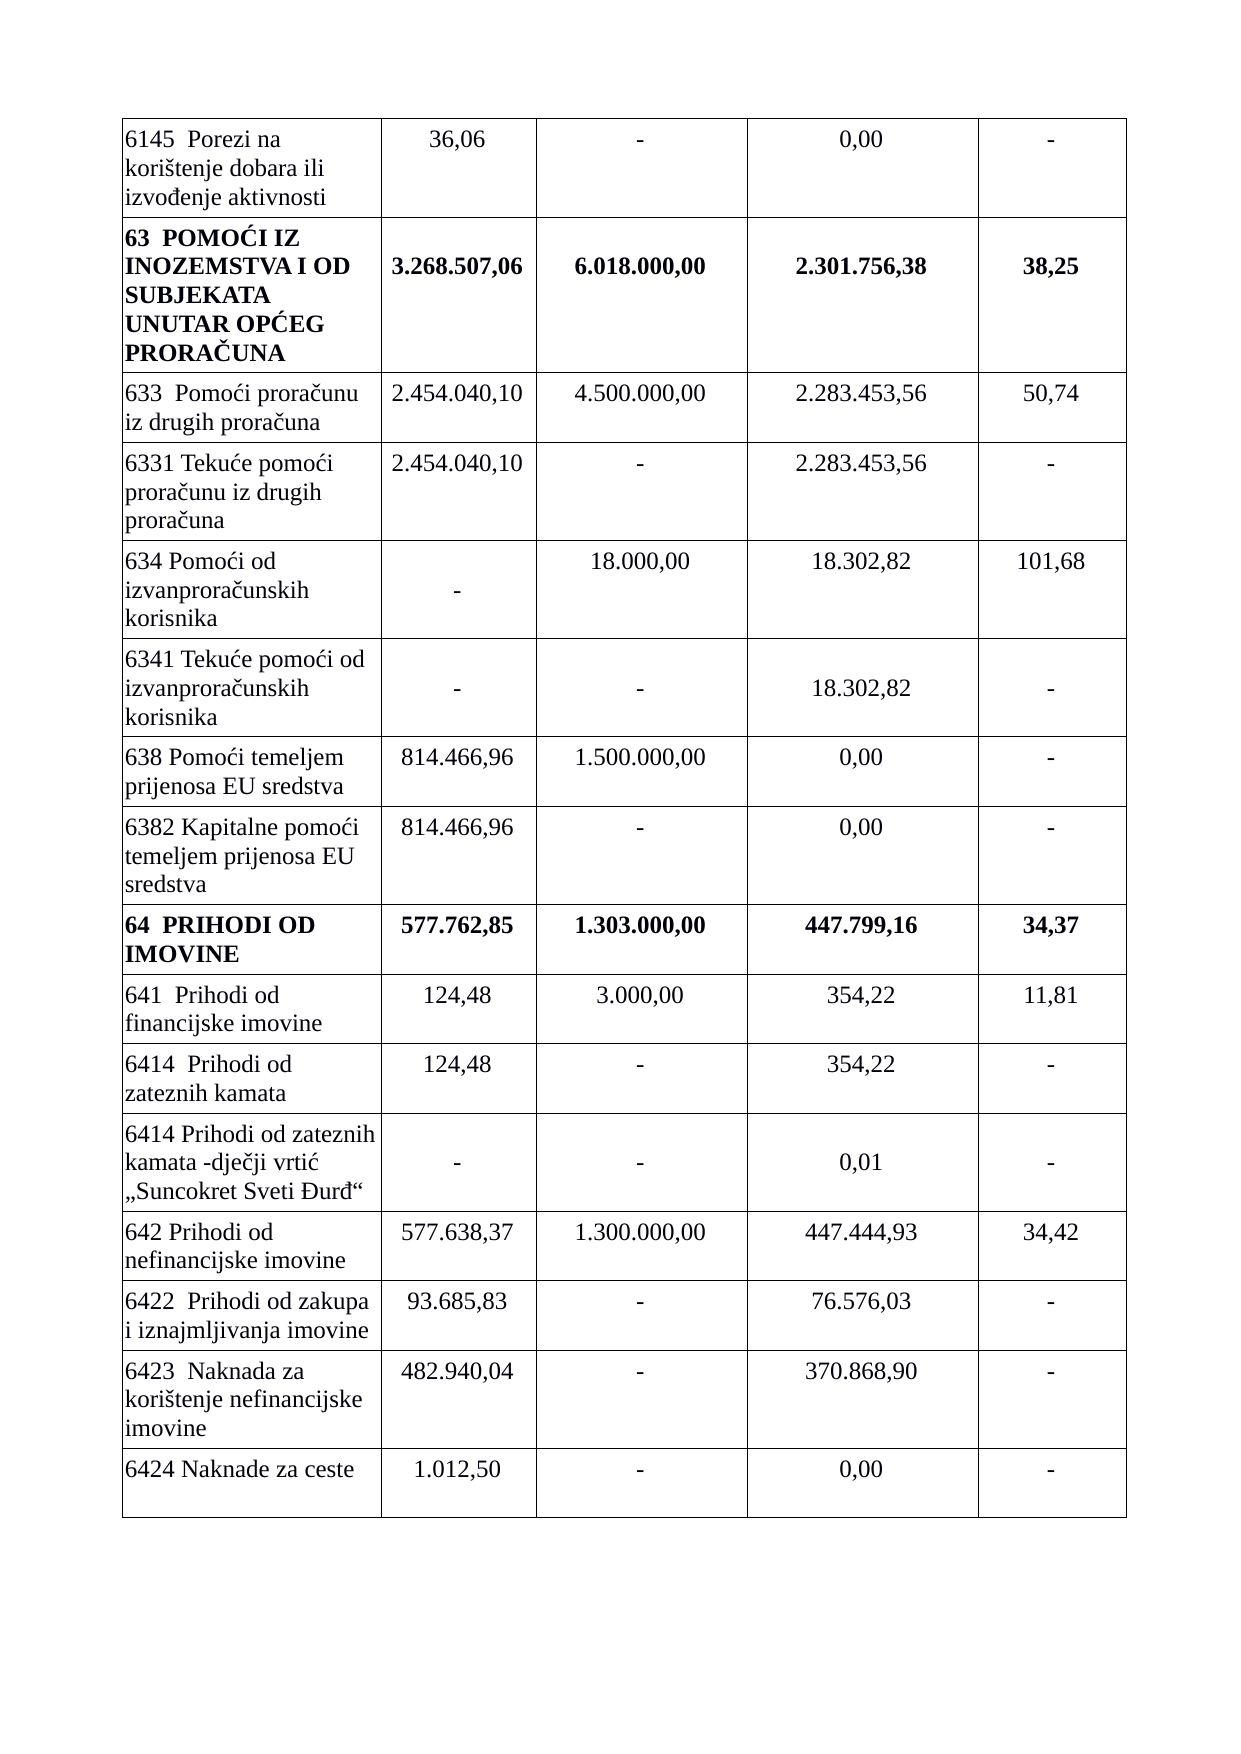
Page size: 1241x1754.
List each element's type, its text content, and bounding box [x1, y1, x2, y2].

table_cell 3.268.507,06 [382, 218, 536, 372]
table_cell 633 Pomoći proračunu iz drugih proračuna [123, 373, 381, 442]
table_cell 0,00 [748, 1449, 978, 1517]
table_cell - [979, 639, 1126, 736]
table_cell 4.500.000,00 [537, 373, 747, 442]
table_cell 6422 Prihodi od zakupa i iznajmljivanja imovine [123, 1281, 381, 1349]
table_cell - [979, 119, 1126, 216]
table_cell - [382, 541, 536, 638]
table_cell 1.500.000,00 [537, 737, 747, 806]
table_cell - [382, 1114, 536, 1211]
table_cell 3.000,00 [537, 975, 747, 1043]
table_cell - [537, 1351, 747, 1448]
table_cell 64 PRIHODI OD IMOVINE [123, 905, 381, 973]
table_cell 11,81 [979, 975, 1126, 1043]
table_cell - [979, 737, 1126, 806]
table_cell 370.868,90 [748, 1351, 978, 1448]
table_cell 50,74 [979, 373, 1126, 442]
table_cell 38,25 [979, 218, 1126, 372]
table_cell 577.762,85 [382, 905, 536, 973]
table_cell 6145 Porezi na korištenje dobara ili izvođenje aktivnosti [123, 119, 381, 216]
table_cell 2.454.040,10 [382, 373, 536, 442]
table_cell 0,01 [748, 1114, 978, 1211]
table_cell 482.940,04 [382, 1351, 536, 1448]
table_cell 1.300.000,00 [537, 1212, 747, 1280]
table_cell 641 Prihodi od financijske imovine [123, 975, 381, 1043]
table_cell 6341 Tekuće pomoći od izvanproračunskih korisnika [123, 639, 381, 736]
table_cell 36,06 [382, 119, 536, 216]
table_cell - [537, 807, 747, 904]
table_cell 642 Prihodi od nefinancijske imovine [123, 1212, 381, 1280]
table_cell - [537, 119, 747, 216]
table_cell 63 POMOĆI IZ INOZEMSTVA I OD SUBJEKATA UNUTAR OPĆEG PRORAČUNA [123, 218, 381, 372]
table_cell 0,00 [748, 807, 978, 904]
table_cell 1.012,50 [382, 1449, 536, 1517]
table_cell - [537, 639, 747, 736]
table_cell 2.301.756,38 [748, 218, 978, 372]
table_cell - [979, 1114, 1126, 1211]
table_cell 1.303.000,00 [537, 905, 747, 973]
table_cell 93.685,83 [382, 1281, 536, 1349]
table_cell - [979, 1449, 1126, 1517]
table_cell 634 Pomoći od izvanproračunskih korisnika [123, 541, 381, 638]
table_cell - [979, 1281, 1126, 1349]
table_cell - [979, 443, 1126, 540]
table_cell 447.444,93 [748, 1212, 978, 1280]
table_cell 6331 Tekuće pomoći proračunu iz drugih proračuna [123, 443, 381, 540]
table_cell 6382 Kapitalne pomoći temeljem prijenosa EU sredstva [123, 807, 381, 904]
table_cell 124,48 [382, 975, 536, 1043]
table_cell 6423 Naknada za korištenje nefinancijske imovine [123, 1351, 381, 1448]
table_cell - [537, 443, 747, 540]
table_cell 0,00 [748, 119, 978, 216]
table_cell 447.799,16 [748, 905, 978, 973]
table_cell 354,22 [748, 1044, 978, 1112]
table_cell - [382, 639, 536, 736]
table_cell 6414 Prihodi od zateznih kamata -dječji vrtić „Suncokret Sveti Đurđ“ [123, 1114, 381, 1211]
table_cell - [979, 1351, 1126, 1448]
table_cell 814.466,96 [382, 807, 536, 904]
table_cell 2.454.040,10 [382, 443, 536, 540]
table_cell 124,48 [382, 1044, 536, 1112]
table_cell - [537, 1114, 747, 1211]
table_cell 0,00 [748, 737, 978, 806]
table_cell - [537, 1281, 747, 1349]
table_cell 354,22 [748, 975, 978, 1043]
table_cell 18.302,82 [748, 639, 978, 736]
table_cell 2.283.453,56 [748, 443, 978, 540]
table_cell 577.638,37 [382, 1212, 536, 1280]
table_cell - [979, 1044, 1126, 1112]
table_cell 638 Pomoći temeljem prijenosa EU sredstva [123, 737, 381, 806]
table_cell 76.576,03 [748, 1281, 978, 1349]
table_cell 18.000,00 [537, 541, 747, 638]
table_cell 6.018.000,00 [537, 218, 747, 372]
table_cell 6424 Naknade za ceste [123, 1449, 381, 1517]
table_cell - [979, 807, 1126, 904]
table_cell 101,68 [979, 541, 1126, 638]
table_cell 6414 Prihodi od zateznih kamata [123, 1044, 381, 1112]
table_cell - [537, 1449, 747, 1517]
table_cell 34,37 [979, 905, 1126, 973]
table_cell 814.466,96 [382, 737, 536, 806]
table_cell 18.302,82 [748, 541, 978, 638]
table_cell - [537, 1044, 747, 1112]
table_cell 2.283.453,56 [748, 373, 978, 442]
table_cell 34,42 [979, 1212, 1126, 1280]
